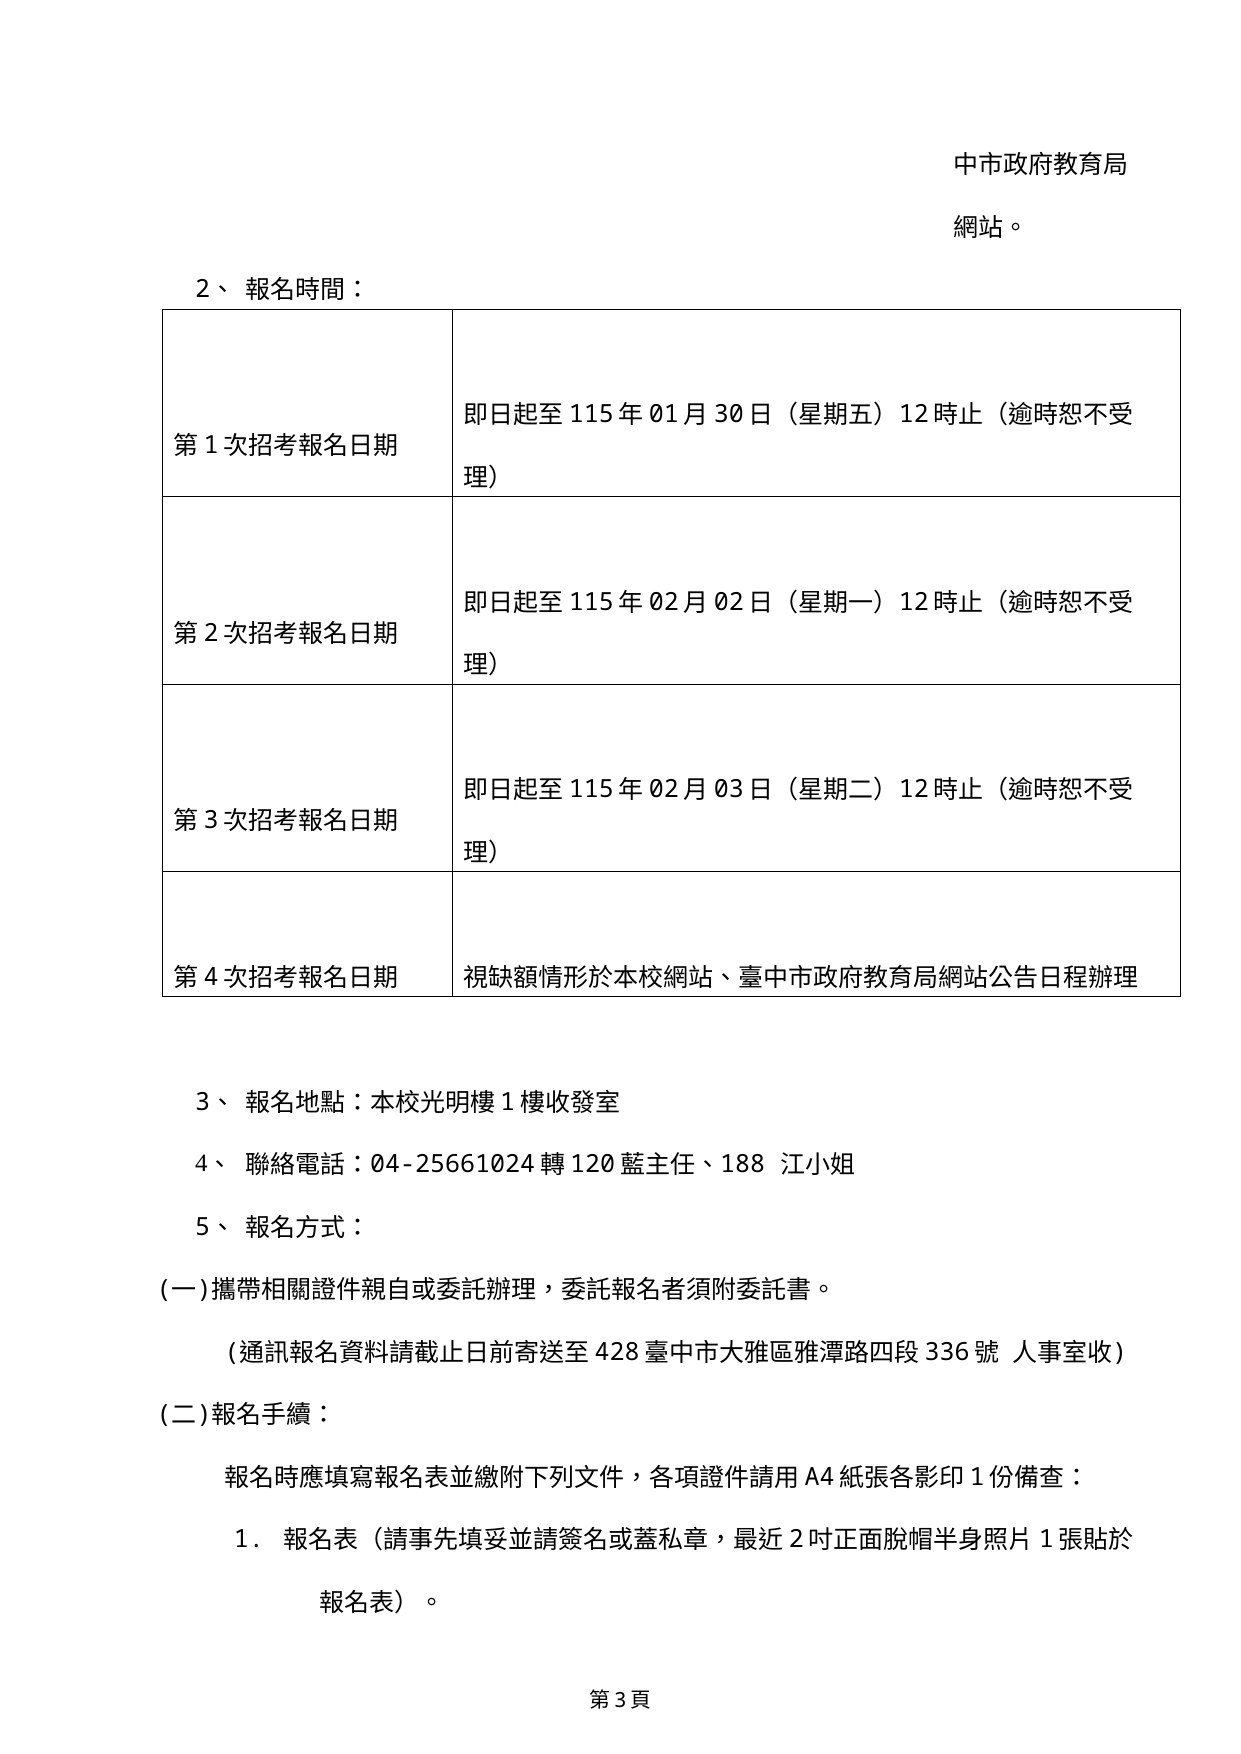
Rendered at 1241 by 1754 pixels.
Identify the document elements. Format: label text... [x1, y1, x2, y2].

table_cell 即日起至115年02月03日（星期二）12時止（逾時恕不受理） [453, 685, 1180, 871]
text (一)攜帶相關證件親自或委託辦理，委託報名者須附委託書。 [106, 1246, 1134, 1308]
table_cell 第3次招考報名日期 [163, 685, 452, 871]
table_header 第1次招考報名日期 [163, 310, 452, 496]
text 報名時應填寫報名表並繳附下列文件，各項證件請用A4紙張各影印1份備查： [224, 1433, 1134, 1496]
list 中市政府教育局網站。 [904, 121, 1134, 246]
text (二)報名手續： [106, 1371, 1134, 1433]
list 報名地點：本校光明樓1樓收發室 [195, 1058, 1134, 1121]
table_cell 視缺額情形於本校網站、臺中市政府教育局網站公告日程辦理 [453, 872, 1180, 996]
list 報名表（請事先填妥並請簽名或蓋私章，最近2吋正面脫帽半身照片1張貼於報名表）。 [233, 1496, 1134, 1621]
text (通訊報名資料請截止日前寄送至428臺中市大雅區雅潭路四段336號 人事室收) [224, 1308, 1134, 1371]
table_cell 即日起至115年02月02日（星期一）12時止（逾時恕不受理） [453, 497, 1180, 683]
list 聯絡電話：04-25661024轉120藍主任、188 江小姐 [195, 1121, 1134, 1183]
table_header 即日起至115年01月30日（星期五）12時止（逾時恕不受理） [453, 310, 1180, 496]
list 報名方式： [195, 1183, 1134, 1246]
table_cell 第2次招考報名日期 [163, 497, 452, 683]
table_cell 第4次招考報名日期 [163, 872, 452, 996]
list 報名時間： [195, 246, 1134, 308]
